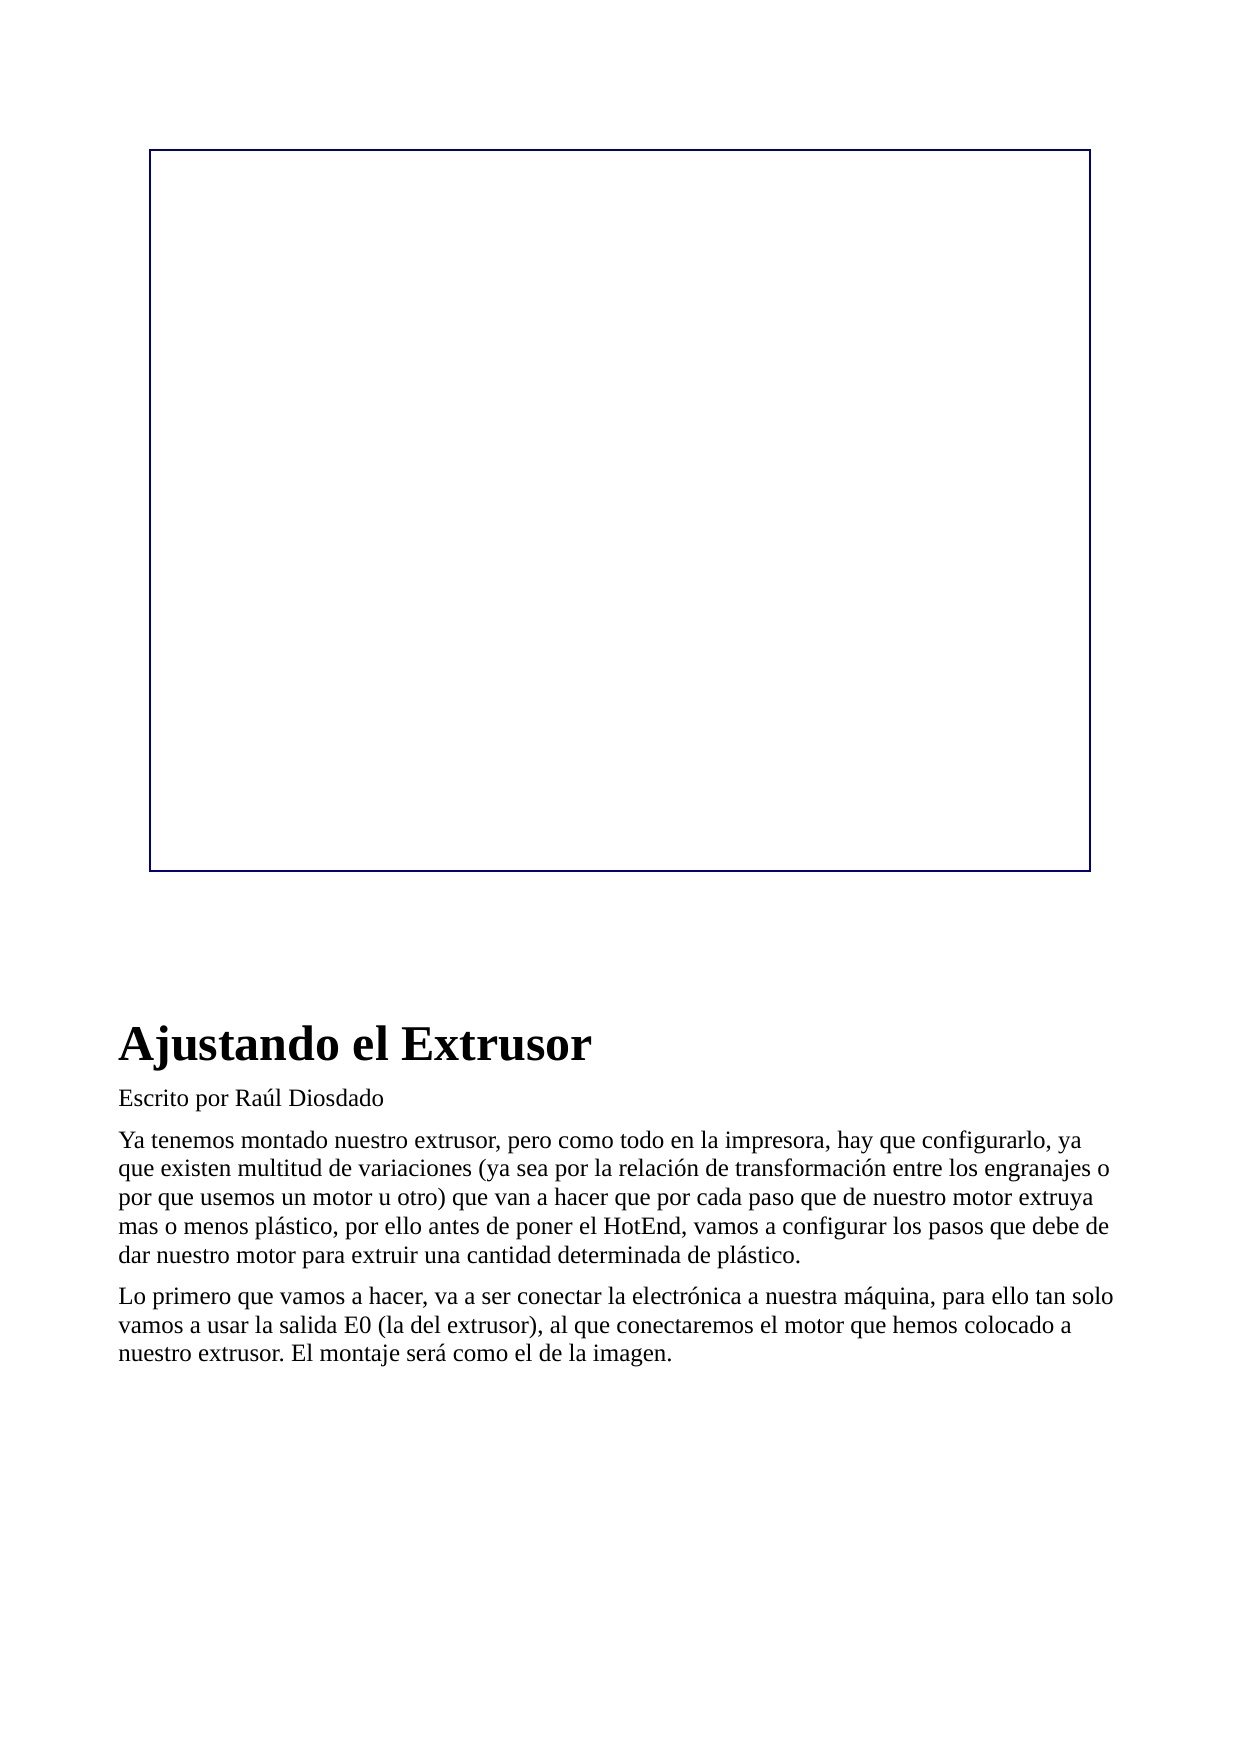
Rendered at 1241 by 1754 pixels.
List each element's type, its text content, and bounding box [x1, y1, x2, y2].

text Ya tenemos montado nuestro extrusor, pero como todo en la impresora, hay que configurarlo, ya que existen multitud de variaciones (ya sea por la relación de transformación entre los engranajes o por que usemos un motor u otro) que van a hacer que por cada paso que de nuestro motor extruya mas o menos plástico, por ello antes de poner el HotEnd, vamos a configurar los pasos que debe de dar nuestro motor para extruir una cantidad determinada de plástico. [118, 1125, 1122, 1268]
text Lo primero que vamos a hacer, va a ser conectar la electrónica a nuestra máquina, para ello tan solo vamos a usar la salida E0 (la del extrusor), al que conectaremos el motor que hemos colocado a nuestro extrusor. El montaje será como el de la imagen. [118, 1281, 1122, 1367]
subtitle Ajustando el Extrusor [118, 1013, 1122, 1071]
text Escrito por Raúl Diosdado [118, 1083, 1122, 1112]
